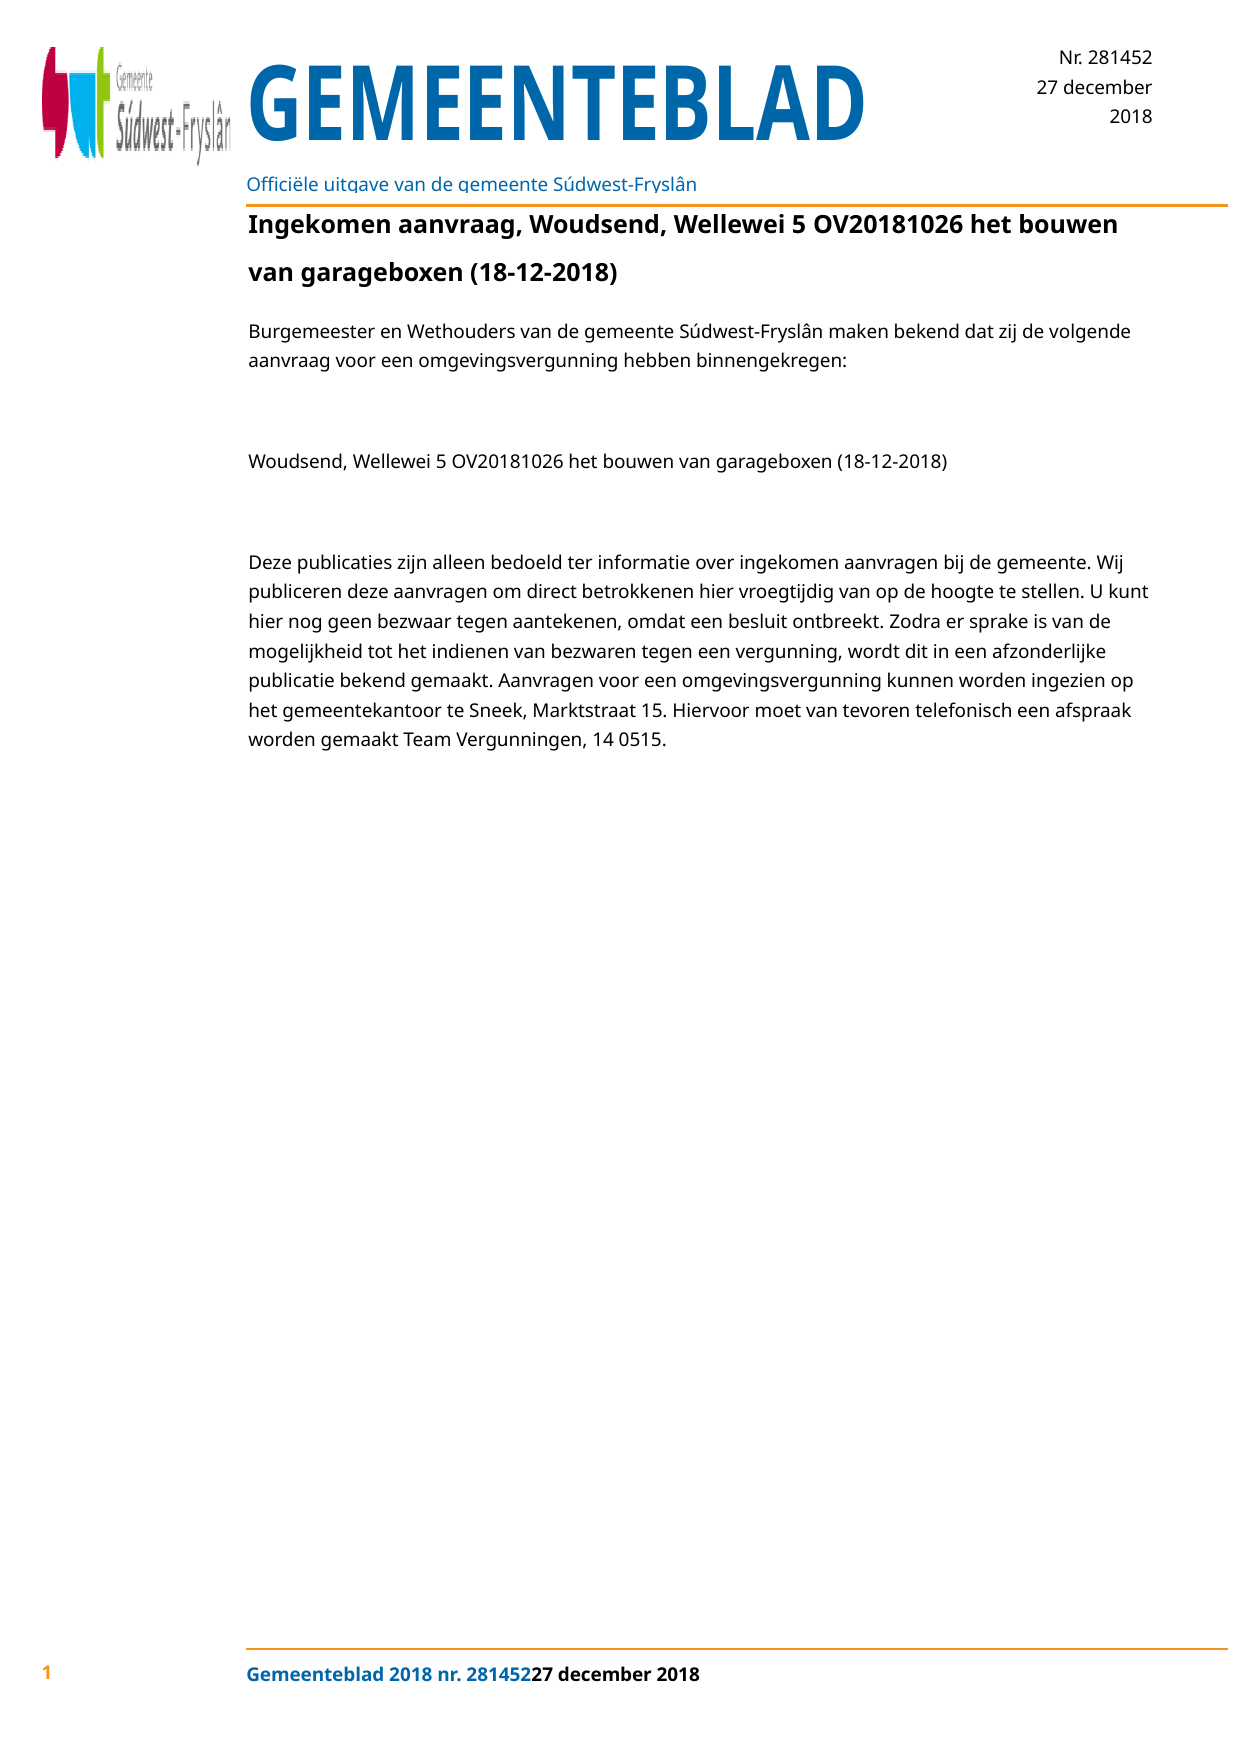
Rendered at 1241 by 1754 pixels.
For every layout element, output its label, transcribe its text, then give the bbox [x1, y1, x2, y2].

text Burgemeester en Wethouders van de gemeente Súdwest-Fryslân maken bekend dat zij de volgende aanvraag voor een omgevingsvergunning hebben binnengekregen: [248, 318, 1152, 373]
text Woudsend, Wellewei 5 OV20181026 het bouwen van garageboxen (18-12-2018) [248, 448, 1152, 474]
text Ingekomen aanvraag, Woudsend, Wellewei 5 OV20181026 het bouwen van garageboxen (18-12-2018) [248, 207, 1152, 288]
text Deze publicaties zijn alleen bedoeld ter informatie over ingekomen aanvragen bij de gemeente. Wij publiceren deze aanvragen om direct betrokkenen hier vroegtijdig van op de hoogte te stellen. U kunt hier nog geen bezwaar tegen aantekenen, omdat een besluit ontbreekt. Zodra er sprake is van de mogelijkheid tot het indienen van bezwaren tegen een vergunning, wordt dit in een afzonderlijke publicatie bekend gemaakt. Aanvragen voor een omgevingsvergunning kunnen worden ingezien op het gemeentekantoor te Sneek, Marktstraat 15. Hiervoor moet van tevoren telefonisch een afspraak worden gemaakt Team Vergunningen, 14 0515. [248, 549, 1152, 752]
picture [41, 47, 231, 172]
